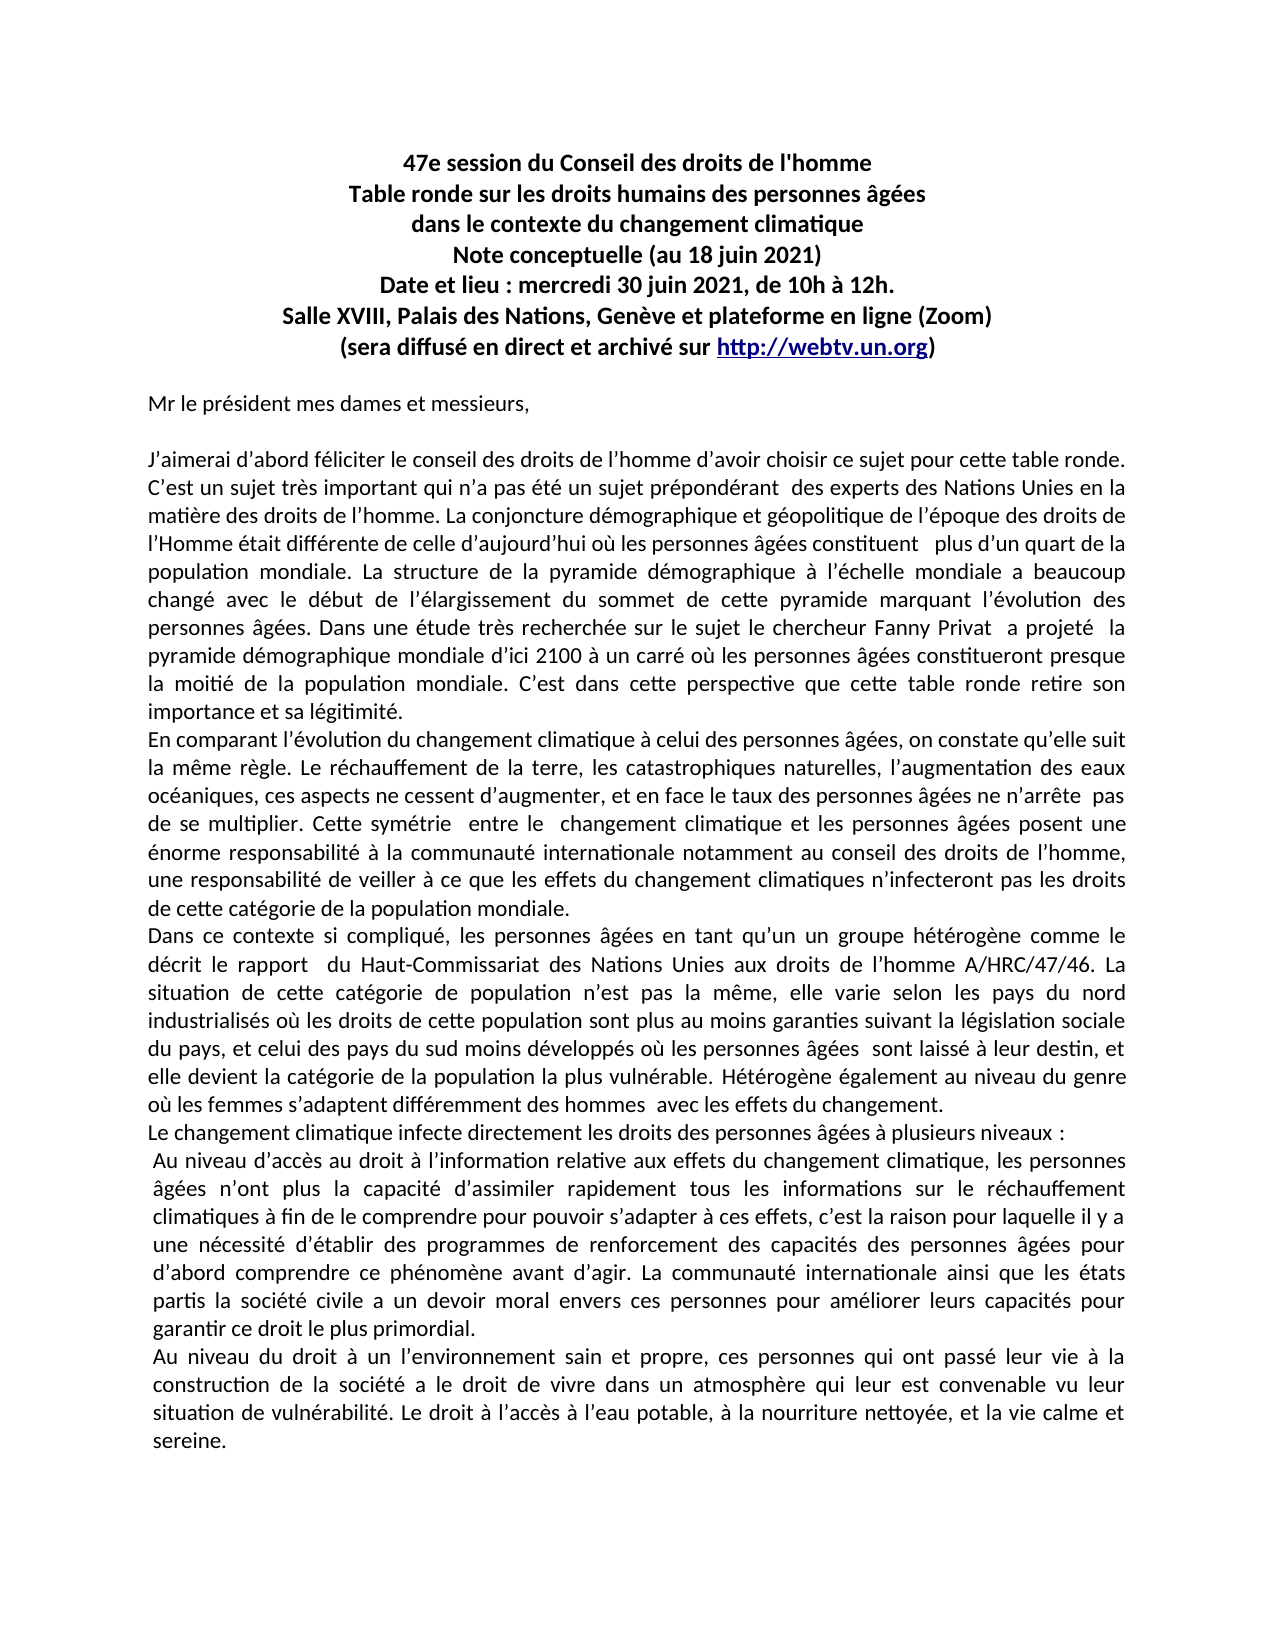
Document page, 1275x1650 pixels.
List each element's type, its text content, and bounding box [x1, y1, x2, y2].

text Dans ce contexte si compliqué, les personnes âgées en tant qu’un un groupe hétérogène comme le décrit le rapport du Haut-Commissariat des Nations Unies aux droits de l’homme A/HRC/47/46. La situation de cette catégorie de population n’est pas la même, elle varie selon les pays du nord industrialisés où les droits de cette population sont plus au moins garanties suivant la législation sociale du pays, et celui des pays du sud moins développés où les personnes âgées sont laissé à leur destin, et elle devient la catégorie de la population la plus vulnérable. Hétérogène également au niveau du genre où les femmes s’adaptent différemment des hommes avec les effets du changement. [148, 922, 1127, 1118]
text (sera diffusé en direct et archivé sur http://webtv.un.org) [148, 331, 1127, 361]
text Date et lieu : mercredi 30 juin 2021, de 10h à 12h. [148, 270, 1127, 300]
text En comparant l’évolution du changement climatique à celui des personnes âgées, on constate qu’elle suit la même règle. Le réchauffement de la terre, les catastrophiques naturelles, l’augmentation des eaux océaniques, ces aspects ne cessent d’augmenter, et en face le taux des personnes âgées ne n’arrête pas de se multiplier. Cette symétrie entre le changement climatique et les personnes âgées posent une énorme responsabilité à la communauté internationale notamment au conseil des droits de l’homme, une responsabilité de veiller à ce que les effets du changement climatiques n’infecteront pas les droits de cette catégorie de la population mondiale. [148, 726, 1127, 922]
text Le changement climatique infecte directement les droits des personnes âgées à plusieurs niveaux : [148, 1118, 1127, 1146]
text Au niveau du droit à un l’environnement sain et propre, ces personnes qui ont passé leur vie à la construction de la société a le droit de vivre dans un atmosphère qui leur est convenable vu leur situation de vulnérabilité. Le droit à l’accès à l’eau potable, à la nourriture nettoyée, et la vie calme et sereine. [153, 1342, 1127, 1454]
text 47e session du Conseil des droits de l'homme [148, 148, 1127, 178]
text J’aimerai d’abord féliciter le conseil des droits de l’homme d’avoir choisir ce sujet pour cette table ronde. C’est un sujet très important qui n’a pas été un sujet prépondérant des experts des Nations Unies en la matière des droits de l’homme. La conjoncture démographique et géopolitique de l’époque des droits de l’Homme était différente de celle d’aujourd’hui où les personnes âgées constituent plus d’un quart de la population mondiale. La structure de la pyramide démographique à l’échelle mondiale a beaucoup changé avec le début de l’élargissement du sommet de cette pyramide marquant l’évolution des personnes âgées. Dans une étude très recherchée sur le sujet le chercheur Fanny Privat a projeté la pyramide démographique mondiale d’ici 2100 à un carré où les personnes âgées constitueront presque la moitié de la population mondiale. C’est dans cette perspective que cette table ronde retire son importance et sa légitimité. [148, 445, 1127, 726]
text Au niveau d’accès au droit à l’information relative aux effets du changement climatique, les personnes âgées n’ont plus la capacité d’assimiler rapidement tous les informations sur le réchauffement climatiques à fin de le comprendre pour pouvoir s’adapter à ces effets, c’est la raison pour laquelle il y a une nécessité d’établir des programmes de renforcement des capacités des personnes âgées pour d’abord comprendre ce phénomène avant d’agir. La communauté internationale ainsi que les états partis la société civile a un devoir moral envers ces personnes pour améliorer leurs capacités pour garantir ce droit le plus primordial. [153, 1146, 1127, 1342]
text Salle XVIII, Palais des Nations, Genève et plateforme en ligne (Zoom) [148, 300, 1127, 331]
text Note conceptuelle (au 18 juin 2021) [148, 239, 1127, 270]
text dans le contexte du changement climatique [148, 209, 1127, 239]
text Table ronde sur les droits humains des personnes âgées [148, 178, 1127, 209]
text Mr le président mes dames et messieurs, [148, 389, 1127, 417]
